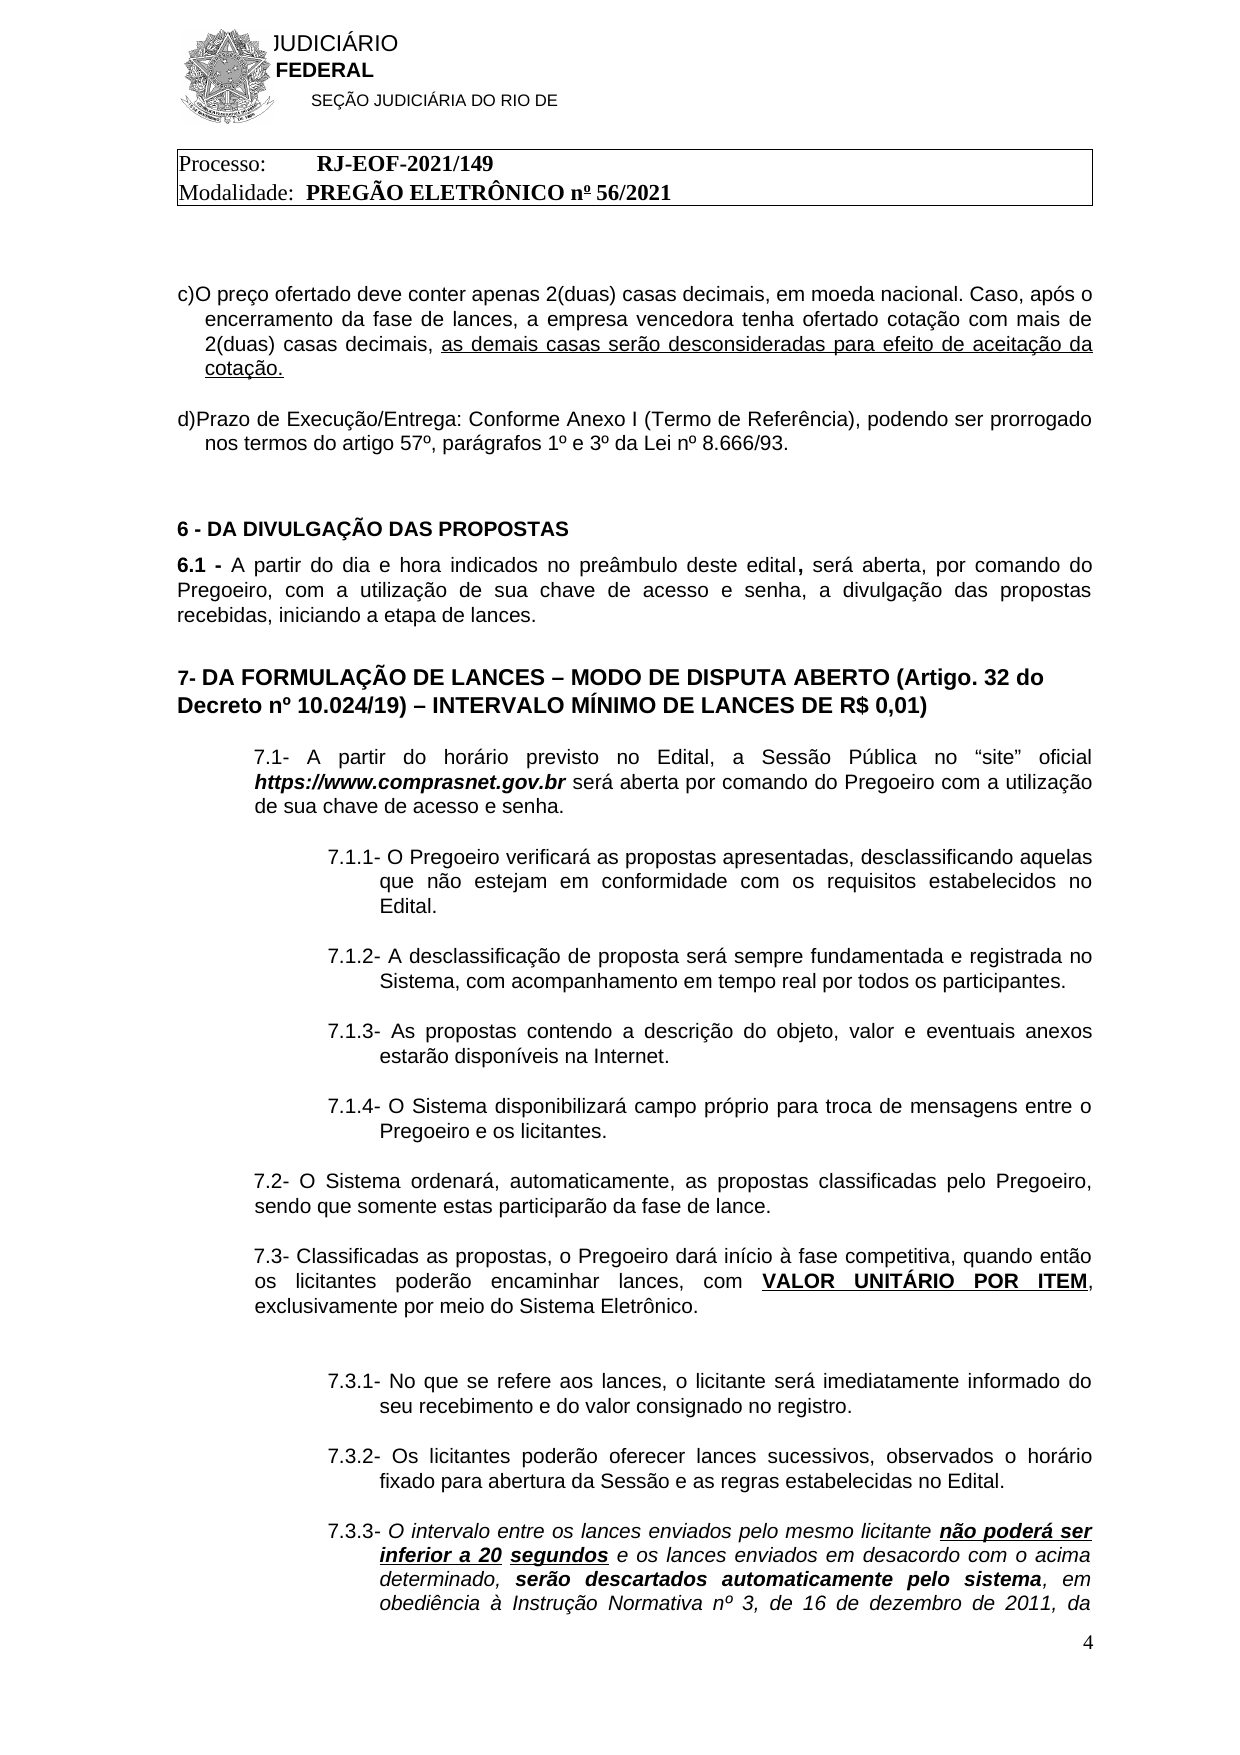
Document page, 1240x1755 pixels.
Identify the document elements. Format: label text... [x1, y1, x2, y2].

list - Os licitantes poderão oferecer lances sucessivos, observados o horário fixado para abertura da Sessão e as regras estabelecidas no Edital. [125, 1444, 1093, 1493]
list - No que se refere aos lances, o licitante será imediatamente informado do seu recebimento e do valor consignado no registro. [125, 1369, 1093, 1418]
text 6.1 - A partir do dia e hora indicados no preâmbulo deste edital, será aberta, por comando do Pregoeiro, com a utilização de sua chave de acesso e senha, a divulgação das propostas recebidas, iniciando a etapa de lances. [177, 553, 1093, 626]
list - As propostas contendo a descrição do objeto, valor e eventuais anexos estarão disponíveis na Internet. [125, 1019, 1093, 1068]
list - Classificadas as propostas, o Pregoeiro dará início à fase competitiva, quando então os licitantes poderão encaminhar lances, com VALOR UNITÁRIO POR ITEM, exclusivamente por meio do Sistema Eletrônico. [177, 1244, 1093, 1317]
list - A partir do horário previsto no Edital, a Sessão Pública no “site” oficial https://www.comprasnet.gov.br será aberta por comando do Pregoeiro com a utilização de sua chave de acesso e senha. [177, 745, 1093, 818]
list - O Pregoeiro verificará as propostas apresentadas, desclassificando aquelas que não estejam em conformidade com os requisitos estabelecidos no Edital. [125, 845, 1093, 918]
list - O Sistema disponibilizará campo próprio para troca de mensagens entre o Pregoeiro e os licitantes. [125, 1094, 1093, 1143]
subtitle 6 - DA DIVULGAÇÃO DAS PROPOSTAS [177, 517, 1093, 541]
list - O intervalo entre os lances enviados pelo mesmo licitante não poderá ser inferior a 20 segundos e os lances enviados em desacordo com o acima determinado, serão descartados automaticamente pelo sistema, em obediência à Instrução Normativa nº 3, de 16 de dezembro de 2011, da [125, 1519, 1093, 1615]
list - O Sistema ordenará, automaticamente, as propostas classificadas pelo Pregoeiro, sendo que somente estas participarão da fase de lance. [177, 1169, 1093, 1218]
list Prazo de Execução/Entrega: Conforme Anexo I (Termo de Referência), podendo ser prorrogado nos termos do artigo 57º, parágrafos 1º e 3º da Lei nº 8.666/93. [150, 406, 1093, 455]
text Decreto nº 10.024/19) – INTERVALO MÍNIMO DE LANCES DE R$ 0,01) [177, 692, 1093, 718]
list - DA FORMULAÇÃO DE LANCES – MODO DE DISPUTA ABERTO (Artigo. 32 do [156, 664, 1093, 690]
list - A desclassificação de proposta será sempre fundamentada e registrada no Sistema, com acompanhamento em tempo real por todos os participantes. [125, 944, 1093, 993]
list O preço ofertado deve conter apenas 2(duas) casas decimais, em moeda nacional. Caso, após o encerramento da fase de lances, a empresa vencedora tenha ofertado cotação com mais de 2(duas) casas decimais, as demais casas serão desconsideradas para efeito de aceitação da cotação. [150, 282, 1093, 380]
